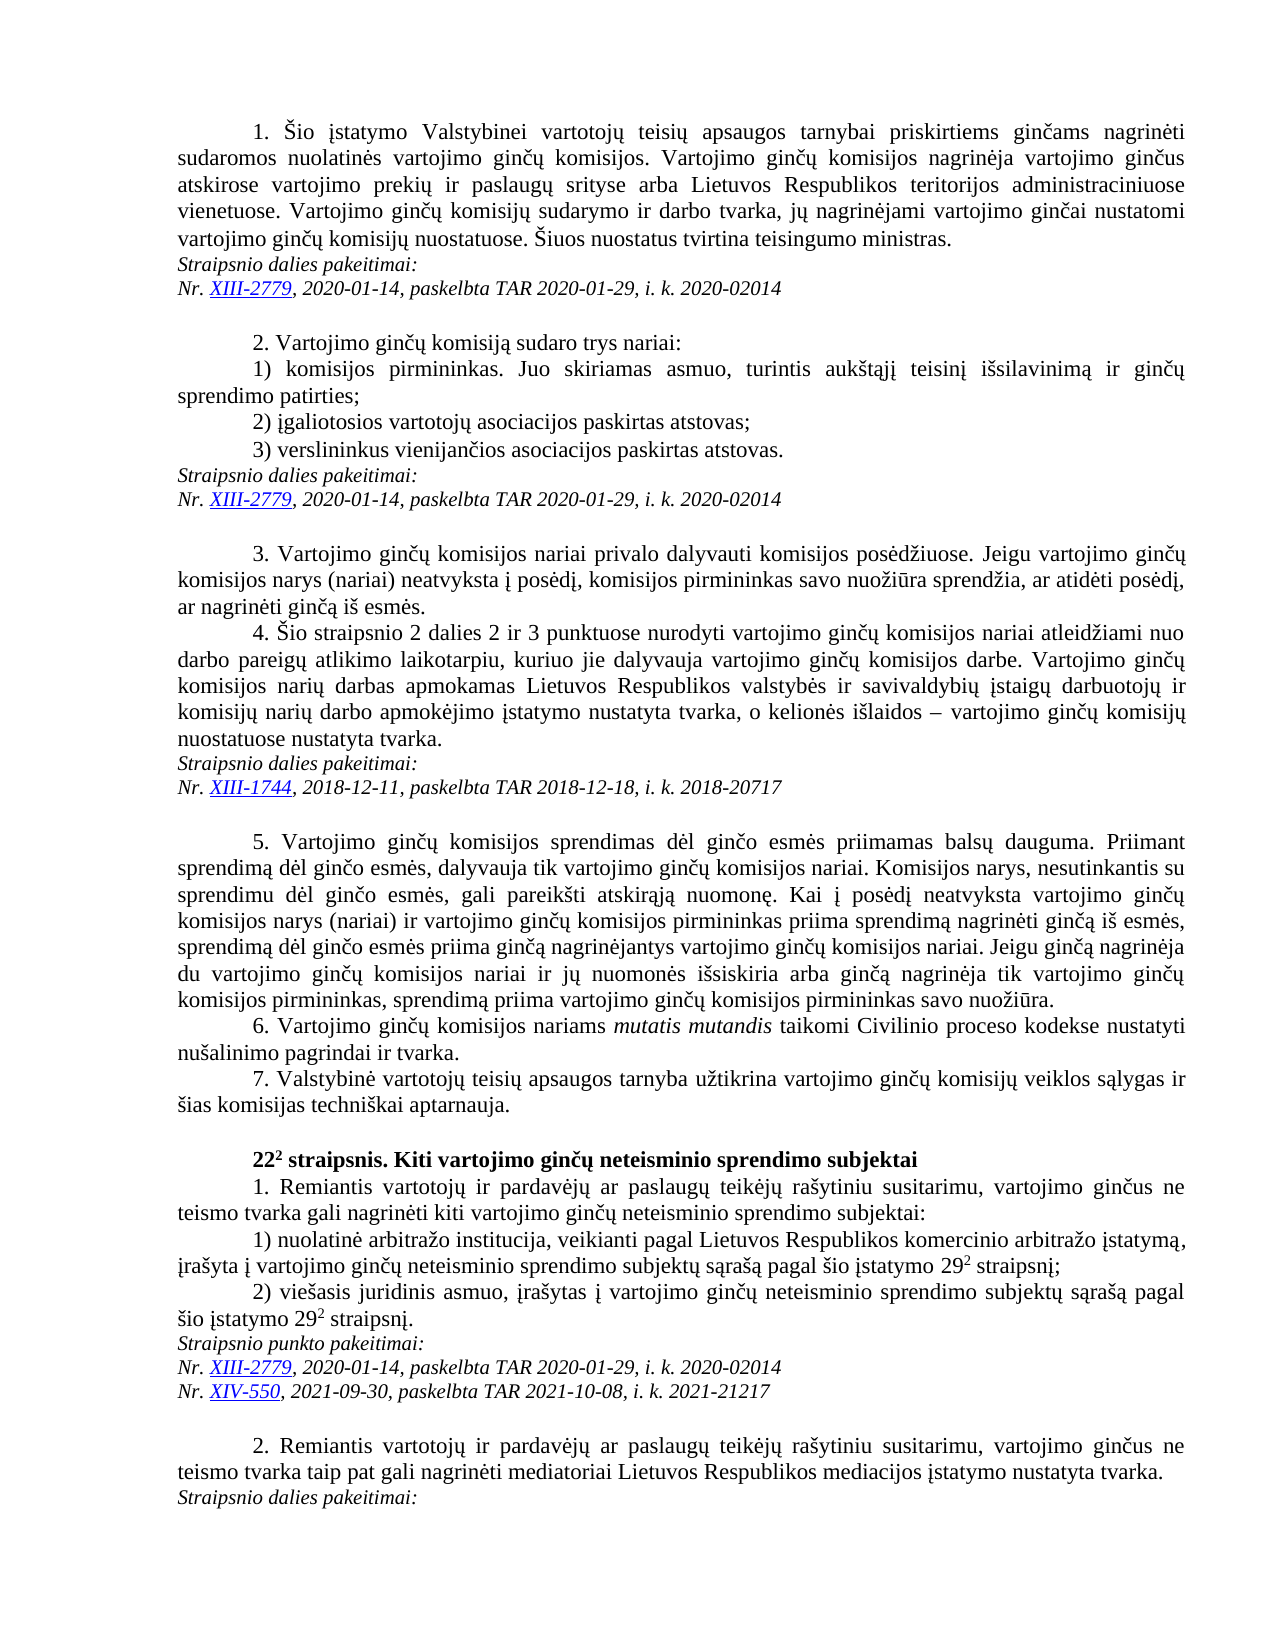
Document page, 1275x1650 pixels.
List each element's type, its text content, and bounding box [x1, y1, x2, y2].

text 2) įgaliotosios vartotojų asociacijos paskirtas atstovas; [177, 408, 1186, 434]
text Straipsnio dalies pakeitimai: [177, 463, 1186, 487]
subtitle 222 straipsnis. Kiti vartojimo ginčų neteisminio sprendimo subjektai [177, 1147, 1186, 1173]
text Nr. XIII-1744, 2018-12-11, paskelbta TAR 2018-12-18, i. k. 2018-20717 [177, 775, 1186, 799]
text 2. Vartojimo ginčų komisiją sudaro trys nariai: [177, 329, 1186, 356]
text 2) viešasis juridinis asmuo, įrašytas į vartojimo ginčų neteisminio sprendimo subjektų sąrašą pagal šio įstatymo 292 straipsnį. [177, 1278, 1186, 1331]
text 4. Šio straipsnio 2 dalies 2 ir 3 punktuose nurodyti vartojimo ginčų komisijos nariai atleidžiami nuo darbo pareigų atlikimo laikotarpiu, kuriuo jie dalyvauja vartojimo ginčų komisijos darbe. Vartojimo ginčų komisijos narių darbas apmokamas Lietuvos Respublikos valstybės ir savivaldybių įstaigų darbuotojų ir komisijų narių darbo apmokėjimo įstatymo nustatyta tvarka, o kelionės išlaidos – vartojimo ginčų komisijų nuostatuose nustatyta tvarka. [177, 619, 1186, 751]
text 1. Šio įstatymo Valstybinei vartotojų teisių apsaugos tarnybai priskirtiems ginčams nagrinėti sudaromos nuolatinės vartojimo ginčų komisijos. Vartojimo ginčų komisijos nagrinėja vartojimo ginčus atskirose vartojimo prekių ir paslaugų srityse arba Lietuvos Respublikos teritorijos administraciniuose vienetuose. Vartojimo ginčų komisijų sudarymo ir darbo tvarka, jų nagrinėjami vartojimo ginčai nustatomi vartojimo ginčų komisijų nuostatuose. Šiuos nuostatus tvirtina teisingumo ministras. [177, 118, 1186, 252]
text 2. Remiantis vartotojų ir pardavėjų ar paslaugų teikėjų rašytiniu susitarimu, vartojimo ginčus ne teismo tvarka taip pat gali nagrinėti mediatoriai Lietuvos Respublikos mediacijos įstatymo nustatyta tvarka. [177, 1432, 1186, 1485]
text Straipsnio dalies pakeitimai: [177, 252, 1186, 276]
text Straipsnio dalies pakeitimai: [177, 751, 1186, 775]
text Nr. XIII-2779, 2020-01-14, paskelbta TAR 2020-01-29, i. k. 2020-02014 [177, 1355, 1186, 1379]
text Nr. XIII-2779, 2020-01-14, paskelbta TAR 2020-01-29, i. k. 2020-02014 [177, 276, 1186, 300]
text 5. Vartojimo ginčų komisijos sprendimas dėl ginčo esmės priimamas balsų dauguma. Priimant sprendimą dėl ginčo esmės, dalyvauja tik vartojimo ginčų komisijos nariai. Komisijos narys, nesutinkantis su sprendimu dėl ginčo esmės, gali pareikšti atskirąją nuomonę. Kai į posėdį neatvyksta vartojimo ginčų komisijos narys (nariai) ir vartojimo ginčų komisijos pirmininkas priima sprendimą nagrinėti ginčą iš esmės, sprendimą dėl ginčo esmės priima ginčą nagrinėjantys vartojimo ginčų komisijos nariai. Jeigu ginčą nagrinėja du vartojimo ginčų komisijos nariai ir jų nuomonės išsiskiria arba ginčą nagrinėja tik vartojimo ginčų komisijos pirmininkas, sprendimą priima vartojimo ginčų komisijos pirmininkas savo nuožiūra. [177, 828, 1186, 1012]
text 7. Valstybinė vartotojų teisių apsaugos tarnyba užtikrina vartojimo ginčų komisijų veiklos sąlygas ir šias komisijas techniškai aptarnauja. [177, 1065, 1186, 1118]
text Nr. XIV-550, 2021-09-30, paskelbta TAR 2021-10-08, i. k. 2021-21217 [177, 1379, 1186, 1403]
text Nr. XIII-2779, 2020-01-14, paskelbta TAR 2020-01-29, i. k. 2020-02014 [177, 487, 1186, 511]
text Straipsnio punkto pakeitimai: [177, 1331, 1186, 1355]
text 1) komisijos pirmininkas. Juo skiriamas asmuo, turintis aukštąjį teisinį išsilavinimą ir ginčų sprendimo patirties; [177, 356, 1186, 408]
text 3. Vartojimo ginčų komisijos nariai privalo dalyvauti komisijos posėdžiuose. Jeigu vartojimo ginčų komisijos narys (nariai) neatvyksta į posėdį, komisijos pirmininkas savo nuožiūra sprendžia, ar atidėti posėdį, ar nagrinėti ginčą iš esmės. [177, 540, 1186, 619]
text 1) nuolatinė arbitražo institucija, veikianti pagal Lietuvos Respublikos komercinio arbitražo įstatymą, įrašyta į vartojimo ginčų neteisminio sprendimo subjektų sąrašą pagal šio įstatymo 292 straipsnį; [177, 1226, 1186, 1278]
text 1. Remiantis vartotojų ir pardavėjų ar paslaugų teikėjų rašytiniu susitarimu, vartojimo ginčus ne teismo tvarka gali nagrinėti kiti vartojimo ginčų neteisminio sprendimo subjektai: [177, 1173, 1186, 1226]
text 3) verslininkus vienijančios asociacijos paskirtas atstovas. [177, 434, 1186, 463]
text Straipsnio dalies pakeitimai: [177, 1485, 1186, 1509]
text 6. Vartojimo ginčų komisijos nariams mutatis mutandis taikomi Civilinio proceso kodekse nustatyti nušalinimo pagrindai ir tvarka. [177, 1012, 1186, 1065]
